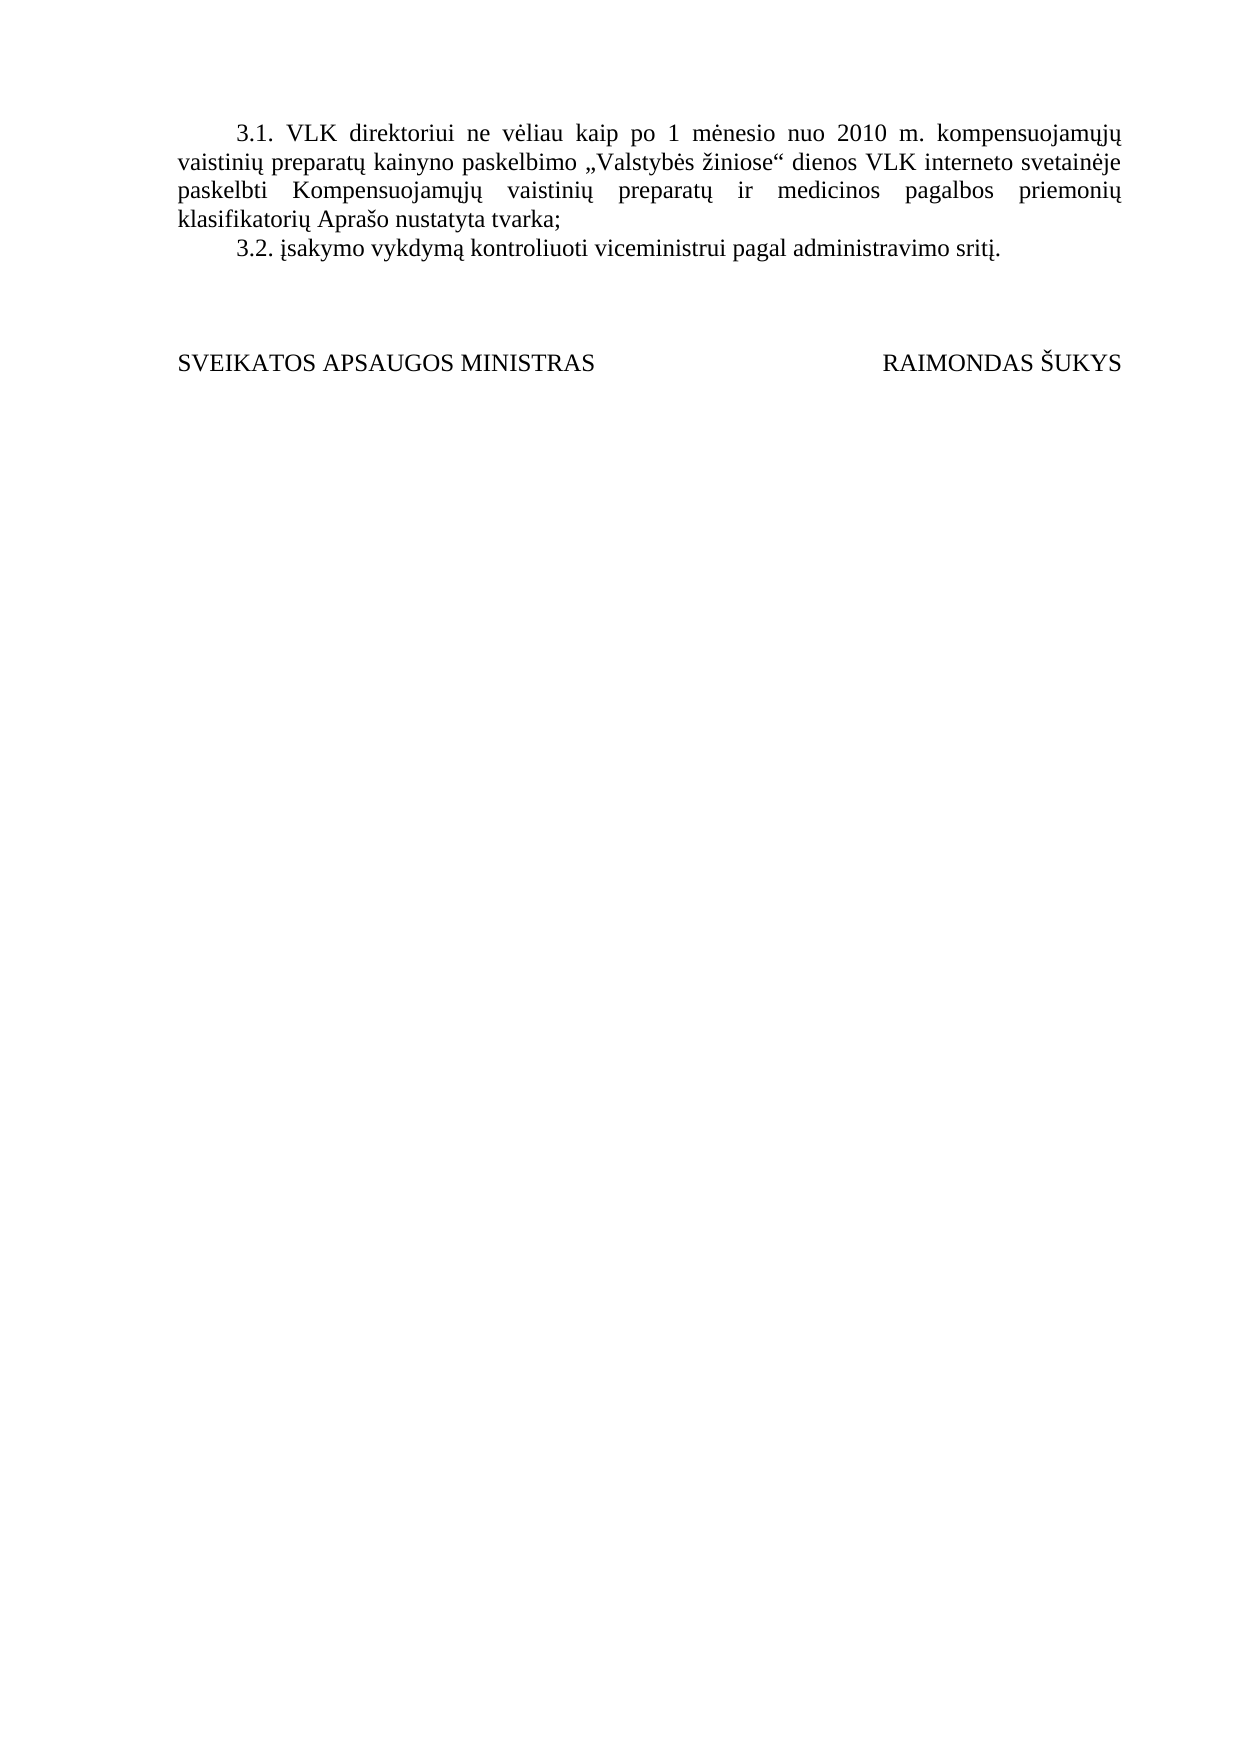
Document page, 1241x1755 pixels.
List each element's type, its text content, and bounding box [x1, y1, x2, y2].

text 3.2. įsakymo vykdymą kontroliuoti viceministrui pagal administravimo sritį. [177, 233, 1122, 262]
text SVEIKATOS APSAUGOS MINISTRAS RAIMONDAS ŠUKYS [177, 348, 1122, 377]
text 3.1. VLK direktoriui ne vėliau kaip po 1 mėnesio nuo 2010 m. kompensuojamųjų vaistinių preparatų kainyno paskelbimo „Valstybės žiniose“ dienos VLK interneto svetainėje paskelbti Kompensuojamųjų vaistinių preparatų ir medicinos pagalbos priemonių klasifikatorių Aprašo nustatyta tvarka; [177, 118, 1122, 233]
